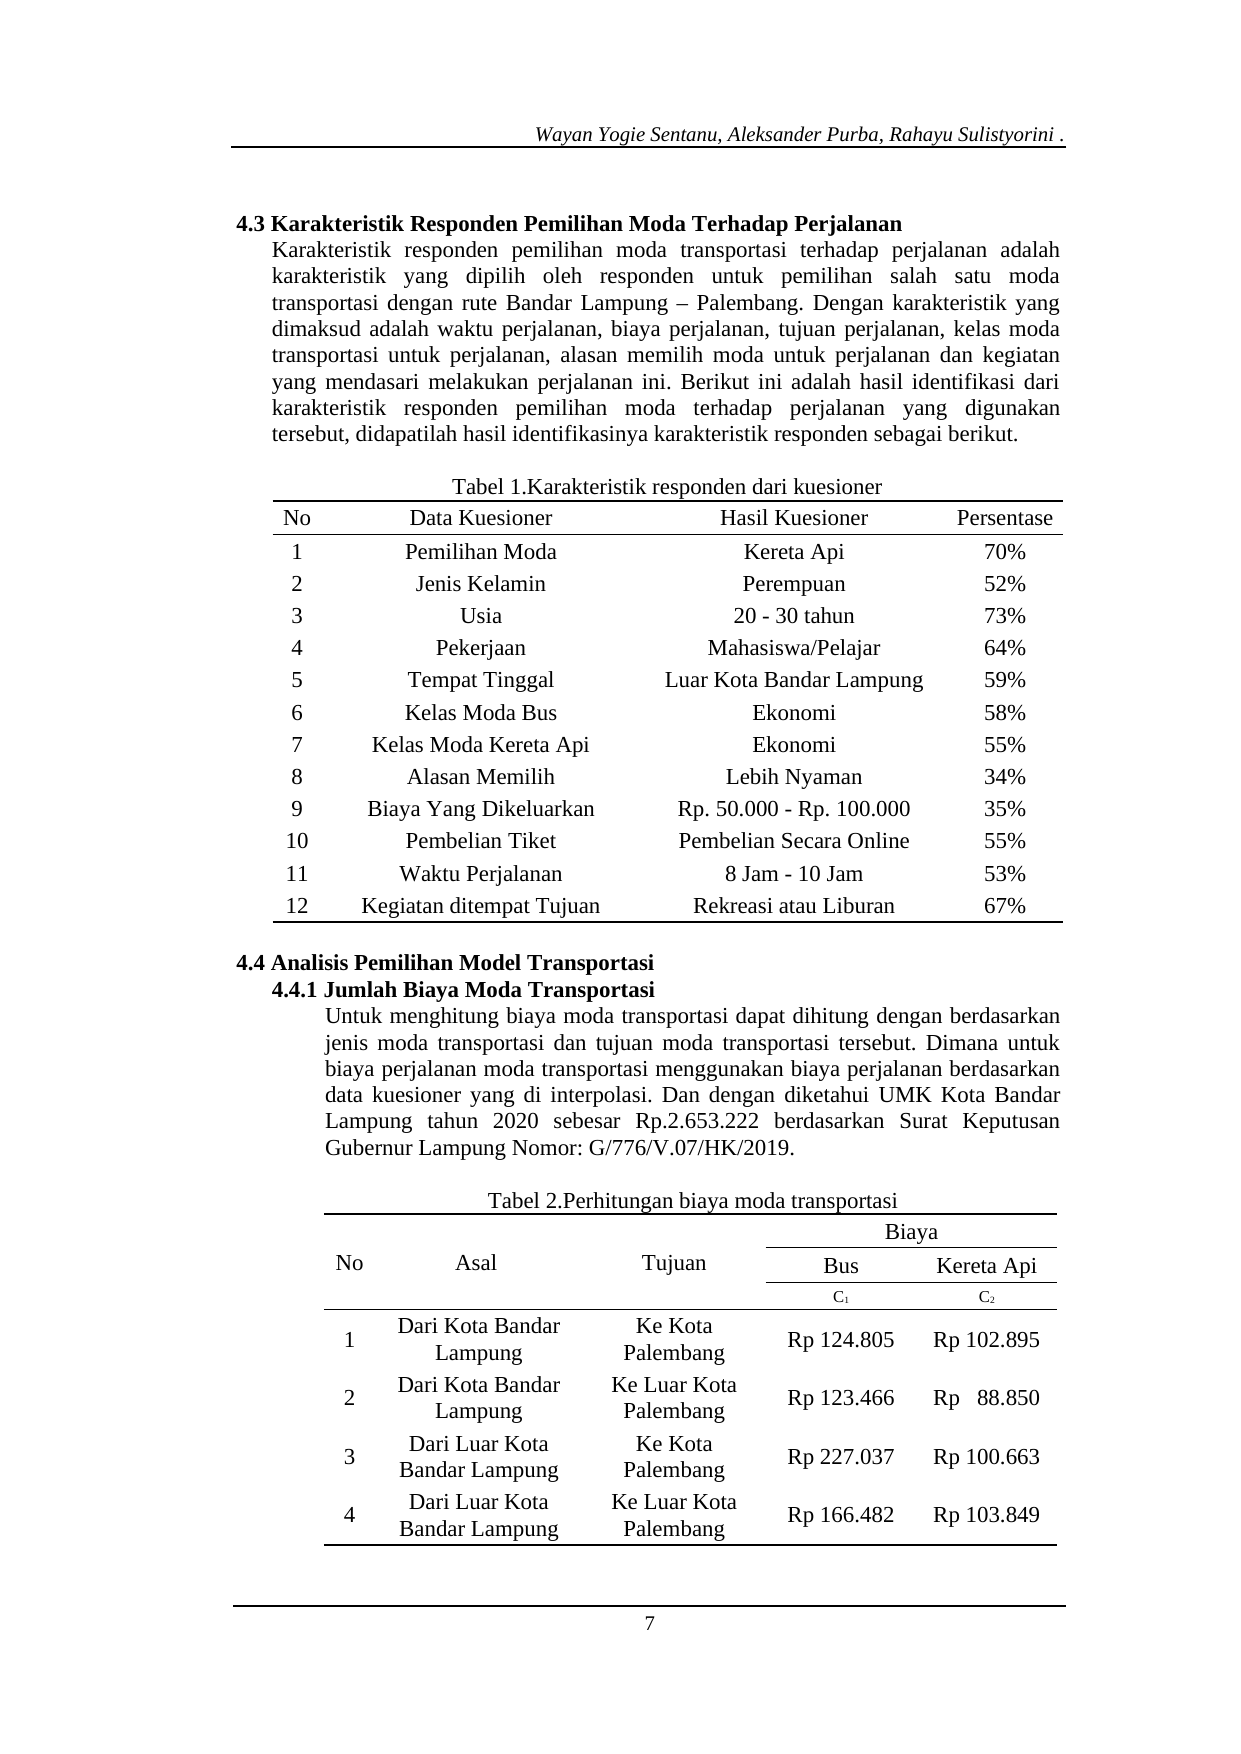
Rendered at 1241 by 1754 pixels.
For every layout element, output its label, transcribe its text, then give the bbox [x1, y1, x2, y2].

table_cell Kereta Api [641, 535, 947, 567]
text Untuk menghitung biaya moda transportasi dapat dihitung dengan berdasarkan jenis moda transportasi dan tujuan moda transportasi tersebut. Dimana untuk biaya perjalanan moda transportasi menggunakan biaya perjalanan berdasarkan data kuesioner yang di interpolasi. Dan dengan diketahui UMK Kota Bandar Lampung tahun 2020 sebesar Rp.2.653.222 berdasarkan Surat Keputusan Gubernur Lampung Nomor: G/776/V.07/HK/2019. [325, 1002, 1061, 1160]
text Tabel 2.Perhitungan biaya moda transportasi [324, 1187, 1061, 1213]
table_cell 34% [948, 760, 1062, 792]
table_cell Pembelian Tiket [321, 825, 641, 857]
table_cell Rp 124.805 [766, 1310, 916, 1368]
table_cell Kegiatan ditempat Tujuan [321, 889, 641, 921]
table_cell 4 [273, 631, 321, 663]
table_cell 8 Jam - 10 Jam [641, 857, 947, 889]
table_cell 55% [948, 728, 1062, 760]
table_cell Tempat Tinggal [321, 664, 641, 696]
table_cell Bus [766, 1248, 916, 1282]
table_cell 7 [273, 728, 321, 760]
table_cell Rp 103.849 [916, 1485, 1057, 1544]
table_cell 1 [273, 535, 321, 567]
table_cell Ekonomi [641, 728, 947, 760]
table_cell Alasan Memilih [321, 760, 641, 792]
table_cell 20 - 30 tahun [641, 599, 947, 631]
table_cell 3 [324, 1427, 375, 1485]
table_cell Kelas Moda Bus [321, 696, 641, 728]
table_cell Perempuan [641, 567, 947, 599]
table_cell 64% [948, 631, 1062, 663]
table_cell Rekreasi atau Liburan [641, 889, 947, 921]
table_cell 70% [948, 535, 1062, 567]
table_cell 6 [273, 696, 321, 728]
table_cell Mahasiswa/Pelajar [641, 631, 947, 663]
table_cell 1 [324, 1310, 375, 1368]
table_cell Pemilihan Moda [321, 535, 641, 567]
table_cell Pembelian Secara Online [641, 825, 947, 857]
table_cell C1 [766, 1283, 916, 1309]
table_cell 67% [948, 889, 1062, 921]
table_cell 5 [273, 664, 321, 696]
table_cell 35% [948, 792, 1062, 824]
text 4.4.1 Jumlah Biaya Moda Transportasi [272, 976, 1061, 1002]
table_cell 4 [324, 1485, 375, 1544]
table_cell Ke Kota Palembang [583, 1310, 766, 1368]
table_cell 8 [273, 760, 321, 792]
table_cell 53% [948, 857, 1062, 889]
table_cell Dari Kota Bandar Lampung [375, 1368, 582, 1427]
text 4.4 Analisis Pemilihan Model Transportasi [236, 949, 1061, 976]
table_cell Rp 102.895 [916, 1310, 1057, 1368]
table_cell 73% [948, 599, 1062, 631]
table_cell Kelas Moda Kereta Api [321, 728, 641, 760]
table_cell Rp. 50.000 - Rp. 100.000 [641, 792, 947, 824]
table_cell Usia [321, 599, 641, 631]
table_cell Ekonomi [641, 696, 947, 728]
table_cell 59% [948, 664, 1062, 696]
table_cell Dari Luar Kota Bandar Lampung [375, 1485, 582, 1544]
text Karakteristik responden pemilihan moda transportasi terhadap perjalanan adalah karakteristik yang dipilih oleh responden untuk pemilihan salah satu moda transportasi dengan rute Bandar Lampung – Palembang. Dengan karakteristik yang dimaksud adalah waktu perjalanan, biaya perjalanan, tujuan perjalanan, kelas moda transportasi untuk perjalanan, alasan memilih moda untuk perjalanan dan kegiatan yang mendasari melakukan perjalanan ini. Berikut ini adalah hasil identifikasi dari karakteristik responden pemilihan moda terhadap perjalanan yang digunakan tersebut, didapatilah hasil identifikasinya karakteristik responden sebagai berikut. [272, 236, 1061, 447]
table_cell C2 [916, 1283, 1057, 1309]
table_header No [273, 502, 321, 534]
table_cell Pekerjaan [321, 631, 641, 663]
table_cell 58% [948, 696, 1062, 728]
table_cell 10 [273, 825, 321, 857]
table_header Tujuan [583, 1215, 766, 1309]
table_cell 55% [948, 825, 1062, 857]
table_cell Lebih Nyaman [641, 760, 947, 792]
table_header Hasil Kuesioner [641, 502, 947, 534]
table_cell Rp 100.663 [916, 1427, 1057, 1485]
table_cell Waktu Perjalanan [321, 857, 641, 889]
table_cell 11 [273, 857, 321, 889]
table_header Persentase [948, 502, 1062, 534]
table_header No [324, 1215, 375, 1309]
table_cell Rp 166.482 [766, 1485, 916, 1544]
table_cell Ke Luar Kota Palembang [583, 1368, 766, 1427]
table_cell Biaya Yang Dikeluarkan [321, 792, 641, 824]
table_cell Luar Kota Bandar Lampung [641, 664, 947, 696]
table_cell Dari Kota Bandar Lampung [375, 1310, 582, 1368]
table_cell Rp 88.850 [916, 1368, 1057, 1427]
text 4.3 Karakteristik Responden Pemilihan Moda Terhadap Perjalanan [236, 209, 1061, 236]
table_cell 2 [324, 1368, 375, 1427]
table_cell 12 [273, 889, 321, 921]
table_cell Rp 123.466 [766, 1368, 916, 1427]
table_cell 52% [948, 567, 1062, 599]
table_header Biaya [766, 1215, 1057, 1247]
table_cell 9 [273, 792, 321, 824]
table_header Data Kuesioner [321, 502, 641, 534]
table_cell Ke Luar Kota Palembang [583, 1485, 766, 1544]
text Tabel 1.Karakteristik responden dari kuesioner [273, 473, 1061, 499]
table_cell Jenis Kelamin [321, 567, 641, 599]
table_header Asal [375, 1215, 582, 1309]
table_cell 3 [273, 599, 321, 631]
table_cell Rp 227.037 [766, 1427, 916, 1485]
table_cell Dari Luar Kota Bandar Lampung [375, 1427, 582, 1485]
table_cell Ke Kota Palembang [583, 1427, 766, 1485]
table_cell Kereta Api [916, 1248, 1057, 1282]
table_cell 2 [273, 567, 321, 599]
